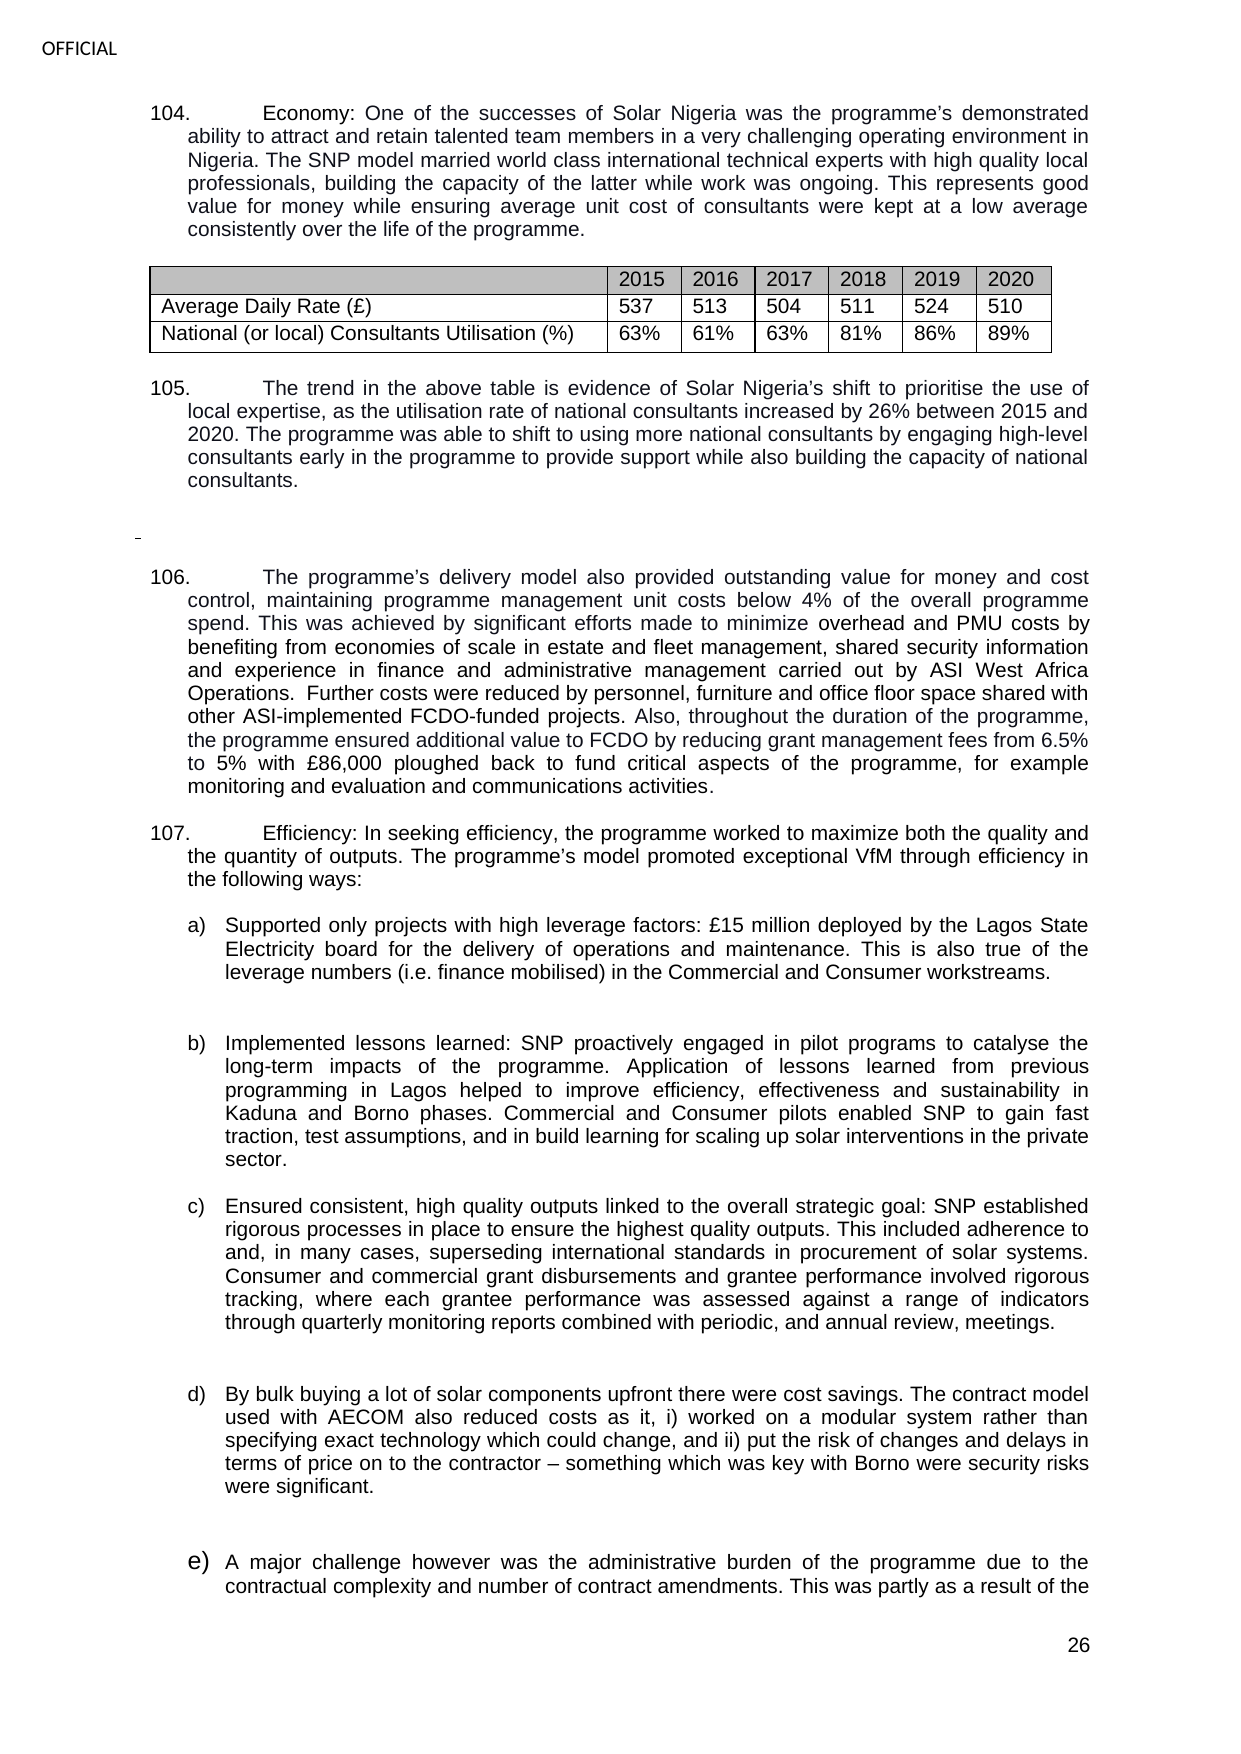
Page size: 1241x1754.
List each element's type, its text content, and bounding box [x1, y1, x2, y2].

table_cell 61% [682, 322, 754, 352]
table_header 2016 [682, 267, 754, 294]
table_cell 63% [756, 322, 828, 352]
list A major challenge however was the administrative burden of the programme due to the contractual complexity and number of contract amendments. This was partly as a result of the [187, 1546, 1090, 1598]
table_header 2019 [903, 267, 976, 294]
table_cell 537 [608, 295, 681, 321]
table_header 2020 [977, 267, 1051, 294]
list Supported only projects with high leverage factors: £15 million deployed by the Lagos State Electricity board for the delivery of operations and maintenance. This is also true of the leverage numbers (i.e. finance mobilised) in the Commercial and Consumer workstreams. [187, 914, 1090, 984]
table_cell 63% [608, 322, 681, 352]
table_cell 86% [903, 322, 976, 352]
list By bulk buying a lot of solar components upfront there were cost savings. The contract model used with AECOM also reduced costs as it, i) worked on a modular system rather than specifying exact technology which could change, and ii) put the risk of changes and delays in terms of price on to the contractor – something which was key with Borno were security risks were significant. [187, 1382, 1090, 1498]
table_cell National (or local) Consultants Utilisation (%) [151, 322, 607, 352]
table_header 2015 [608, 267, 681, 294]
table_cell 81% [829, 322, 902, 352]
list The programme’s delivery model also provided outstanding value for money and cost control, maintaining programme management unit costs below 4% of the overall programme spend. This was achieved by significant efforts made to minimize overhead and PMU costs by benefiting from economies of scale in estate and fleet management, shared security information and experience in finance and administrative management carried out by ASI West Africa Operations. Further costs were reduced by personnel, furniture and office floor space shared with other ASI-implemented FCDO-funded projects. Also, throughout the duration of the programme, the programme ensured additional value to FCDO by reducing grant management fees from 6.5% to 5% with £86,000 ploughed back to fund critical aspects of the programme, for example monitoring and evaluation and communications activities. [150, 566, 1090, 798]
list The trend in the above table is evidence of Solar Nigeria’s shift to prioritise the use of local expertise, as the utilisation rate of national consultants increased by 26% between 2015 and 2020. The programme was able to shift to using more national consultants by engaging high-level consultants early in the programme to provide support while also building the capacity of national consultants. [150, 376, 1090, 492]
table_header 2018 [829, 267, 902, 294]
table_cell 524 [903, 295, 976, 321]
table_cell 511 [829, 295, 902, 321]
table_cell 513 [682, 295, 754, 321]
list Ensured consistent, high quality outputs linked to the overall strategic goal: SNP established rigorous processes in place to ensure the highest quality outputs. This included adherence to and, in many cases, superseding international standards in procurement of solar systems. Consumer and commercial grant disbursements and grantee performance involved rigorous tracking, where each grantee performance was assessed against a range of indicators through quarterly monitoring reports combined with periodic, and annual review, meetings. [187, 1194, 1090, 1334]
table_cell Average Daily Rate (£) [151, 295, 607, 321]
table_cell 510 [977, 295, 1051, 321]
list Economy: One of the successes of Solar Nigeria was the programme’s demonstrated ability to attract and retain talented team members in a very challenging operating environment in Nigeria. The SNP model married world class international technical experts with high quality local professionals, building the capacity of the latter while work was ongoing. This represents good value for money while ensuring average unit cost of consultants were kept at a low average consistently over the life of the programme. [150, 102, 1090, 241]
table_header 2017 [756, 267, 828, 294]
table_cell 504 [756, 295, 828, 321]
list Efficiency: In seeking efficiency, the programme worked to maximize both the quality and the quantity of outputs. The programme’s model promoted exceptional VfM through efficiency in the following ways: [150, 821, 1090, 891]
table_header [151, 267, 607, 294]
table_cell 89% [977, 322, 1051, 352]
list Implemented lessons learned: SNP proactively engaged in pilot programs to catalyse the long-term impacts of the programme. Application of lessons learned from previous programming in Lagos helped to improve efficiency, effectiveness and sustainability in Kaduna and Borno phases. Commercial and Consumer pilots enabled SNP to gain fast traction, test assumptions, and in build learning for scaling up solar interventions in the private sector. [187, 1032, 1090, 1171]
